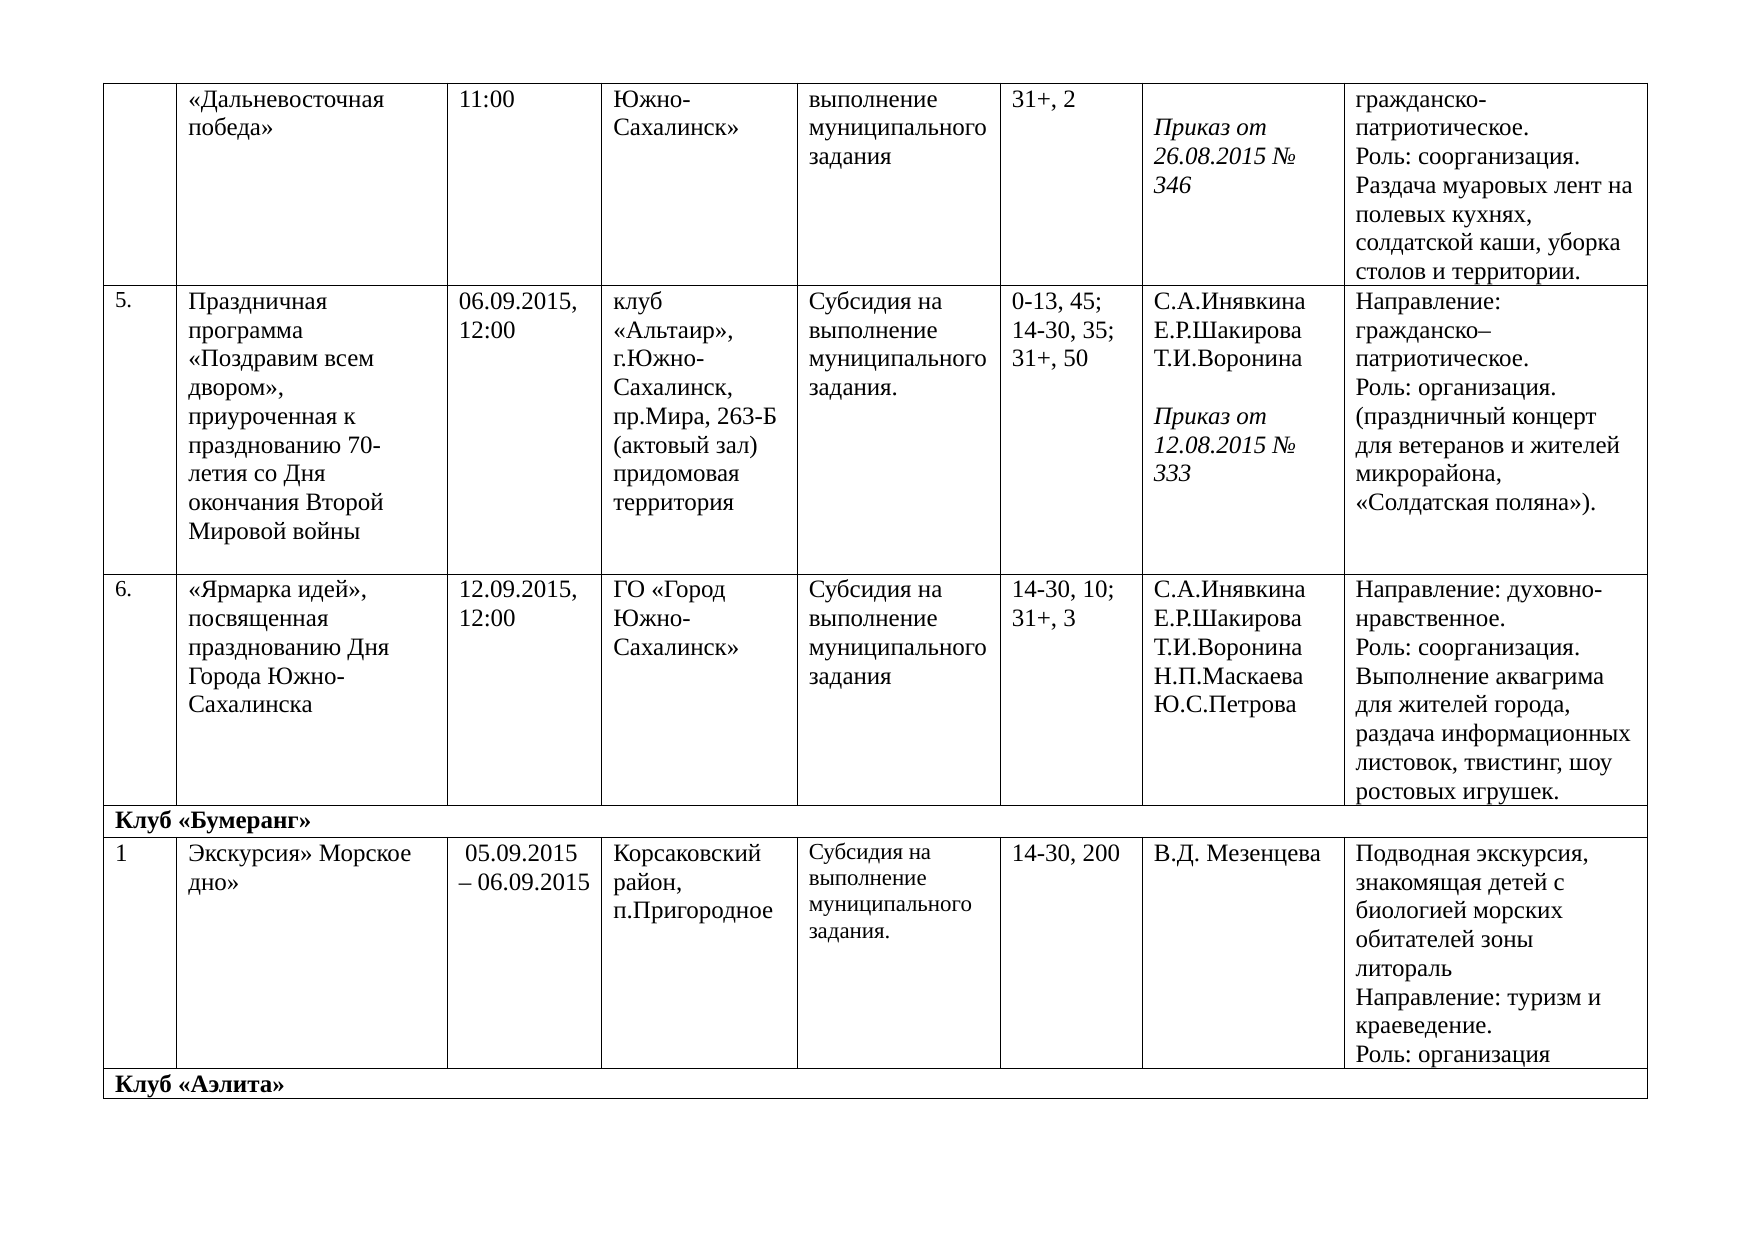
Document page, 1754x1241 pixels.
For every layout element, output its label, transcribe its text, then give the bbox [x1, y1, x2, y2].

table_cell 12.09.2015, 12:00 [448, 575, 601, 804]
table_cell 5. [104, 286, 176, 573]
table_cell Экскурсия» Морское дно» [177, 838, 447, 1068]
table_cell 6. [104, 575, 176, 804]
table_cell гражданско-патриотическое. Роль: соорганизация. Раздача муаровых лент на полевых кухнях, солдатской каши, уборка столов и территории. [1345, 84, 1647, 285]
table_cell «Ярмарка идей», посвященная празднованию Дня Города Южно-Сахалинска [177, 575, 447, 804]
table_cell «Дальневосточная победа» [177, 84, 447, 285]
table_cell 1 [104, 838, 176, 1068]
table_cell С.А.Инявкина Е.Р.Шакирова Т.И.Воронина Приказ от 12.08.2015 № 333 [1143, 286, 1344, 573]
table_cell Субсидия на выполнение муниципального задания. [798, 286, 1000, 573]
table_cell Приказ от 26.08.2015 № 346 [1143, 84, 1344, 285]
table_cell 06.09.2015, 12:00 [448, 286, 601, 573]
table_cell Направление: гражданско– патриотическое. Роль: организация. (праздничный концерт для ветеранов и жителей микрорайона, «Солдатская поляна»). [1345, 286, 1647, 573]
table_cell Направление: духовно-нравственное. Роль: соорганизация. Выполнение аквагрима для жителей города, раздача информационных листовок, твистинг, шоу ростовых игрушек. [1345, 575, 1647, 804]
table_cell 31+, 2 [1001, 84, 1142, 285]
table_cell Субсидия на выполнение муниципального задания [798, 575, 1000, 804]
table_cell Субсидия на выполнение муниципального задания. [798, 838, 1000, 1068]
table_cell 11:00 [448, 84, 601, 285]
table_cell Клуб «Аэлита» [104, 1069, 1647, 1098]
table_cell Южно-Сахалинск» [602, 84, 797, 285]
table_cell Праздничная программа «Поздравим всем двором», приуроченная к празднованию 70-летия со Дня окончания Второй Мировой войны [177, 286, 447, 573]
table_cell Клуб «Бумеранг» [104, 806, 1647, 837]
table_cell В.Д. Мезенцева [1143, 838, 1344, 1068]
table_cell ГО «Город Южно-Сахалинск» [602, 575, 797, 804]
table_cell выполнение муниципального задания [798, 84, 1000, 285]
table_cell 14-30, 200 [1001, 838, 1142, 1068]
table_cell Корсаковский район, п.Пригородное [602, 838, 797, 1068]
table_cell клуб «Альтаир», г.Южно-Сахалинск, пр.Мира, 263-Б (актовый зал) придомовая территория [602, 286, 797, 573]
table_cell 14-30, 10; 31+, 3 [1001, 575, 1142, 804]
table_cell [104, 84, 176, 285]
table_cell С.А.Инявкина Е.Р.Шакирова Т.И.Воронина Н.П.Маскаева Ю.С.Петрова [1143, 575, 1344, 804]
table_cell 05.09.2015 – 06.09.2015 [448, 838, 601, 1068]
table_cell 0-13, 45; 14-30, 35; 31+, 50 [1001, 286, 1142, 573]
table_cell Подводная экскурсия, знакомящая детей с биологией морских обитателей зоны литораль Направление: туризм и краеведение. Роль: организация [1345, 838, 1647, 1068]
